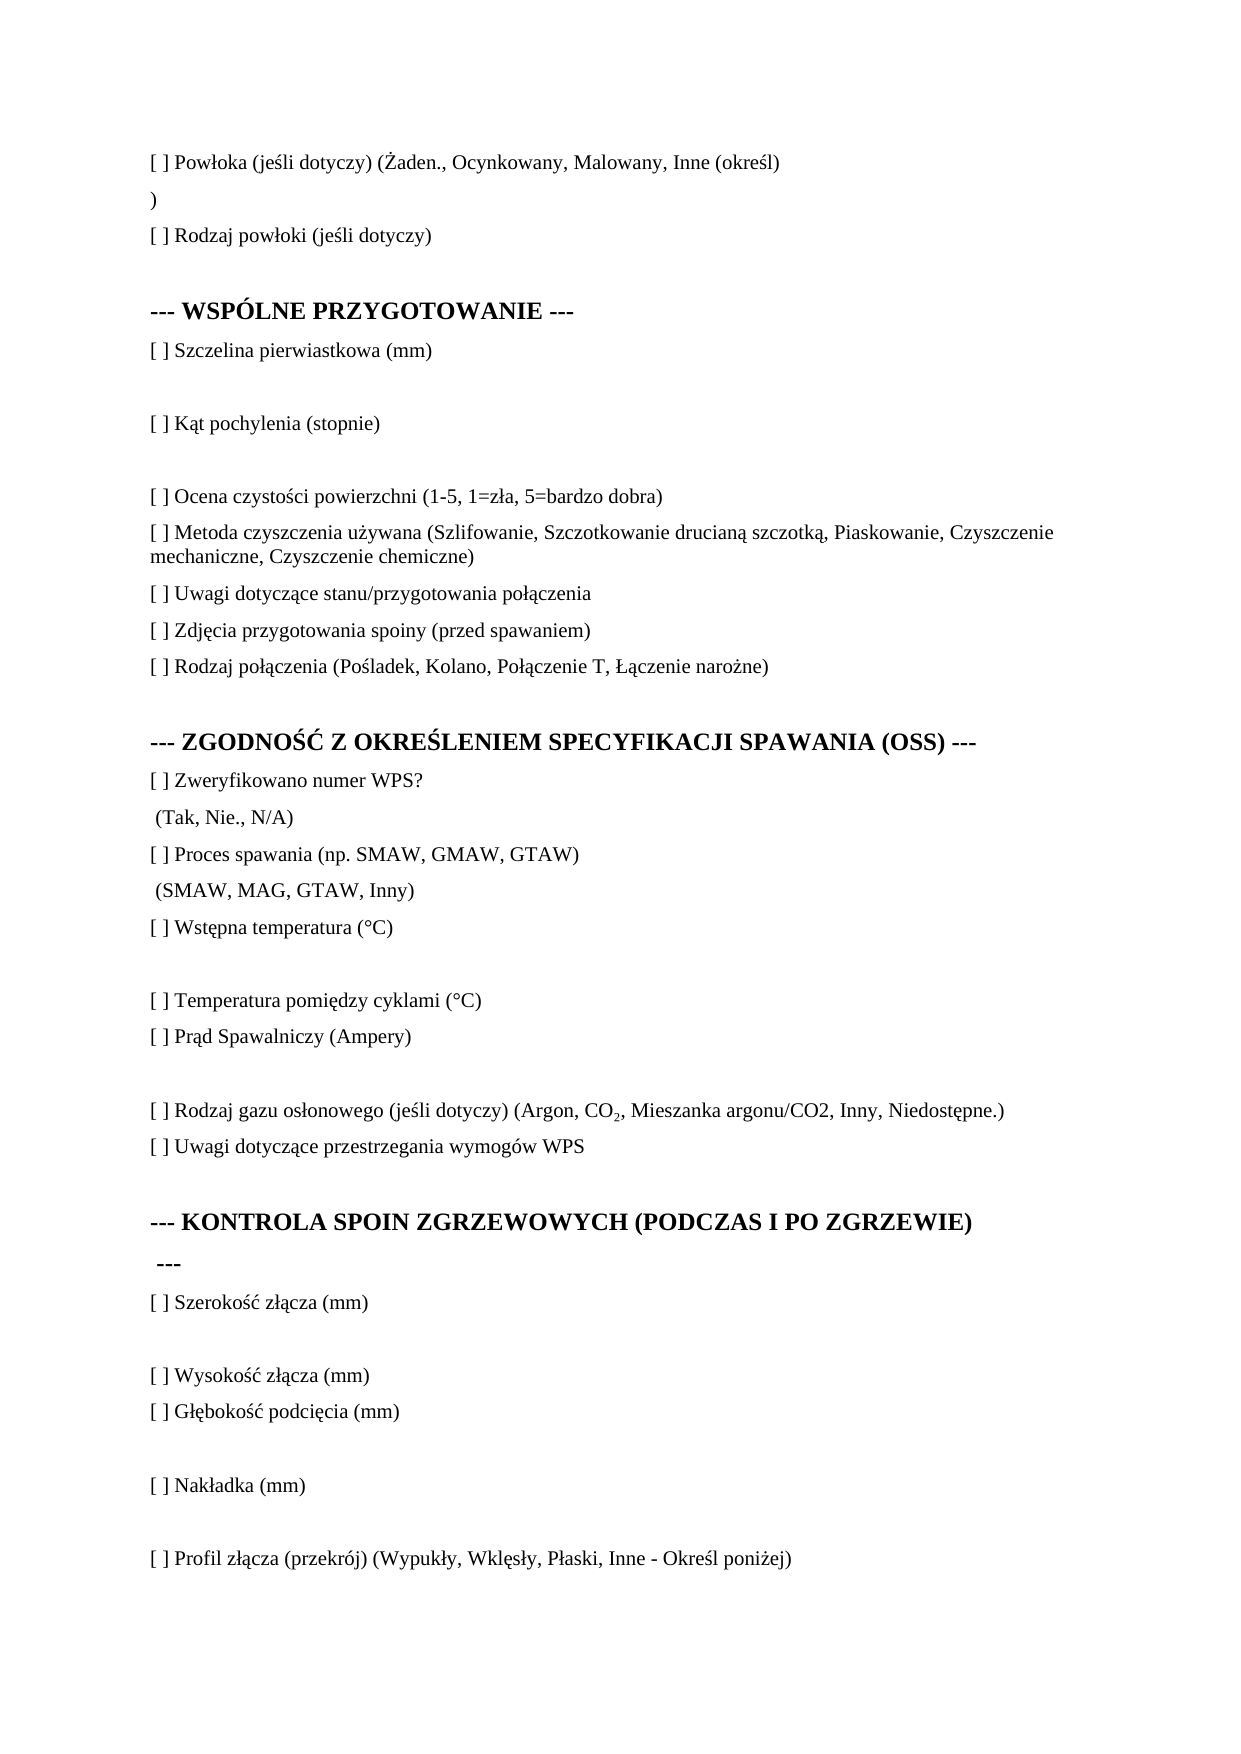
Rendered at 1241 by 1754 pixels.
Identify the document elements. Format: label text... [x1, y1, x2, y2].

text [ ] Kąt pochylenia (stopnie) [150, 411, 1090, 435]
text [ ] Profil złącza (przekrój) (Wypukły, Wklęsły, Płaski, Inne - Określ poniżej) [150, 1546, 1090, 1570]
text [ ] Szczelina pierwiastkowa (mm) [150, 337, 1090, 362]
text [ ] Zdjęcia przygotowania spoiny (przed spawaniem) [150, 617, 1090, 642]
text [ ] Prąd Spawalniczy (Ampery) [150, 1024, 1090, 1048]
text [ ] Ocena czystości powierzchni (1-5, 1=zła, 5=bardzo dobra) [150, 484, 1090, 508]
text [ ] Wysokość złącza (mm) [150, 1363, 1090, 1387]
text [ ] Uwagi dotyczące stanu/przygotowania połączenia [150, 581, 1090, 605]
text [ ] Głębokość podcięcia (mm) [150, 1399, 1090, 1423]
text [ ] Zweryfikowano numer WPS? [150, 768, 1090, 792]
text [ ] Szerokość złącza (mm) [150, 1290, 1090, 1314]
text [ ] Rodzaj powłoki (jeśli dotyczy) [150, 223, 1090, 247]
text --- WSPÓLNE PRZYGOTOWANIE --- [150, 296, 1090, 325]
text [ ] Metoda czyszczenia używana (Szlifowanie, Szczotkowanie drucianą szczotką, Piaskowanie, Czyszczenie mechaniczne, Czyszczenie chemiczne) [150, 520, 1090, 568]
text --- [150, 1248, 1090, 1277]
text [ ] Temperatura pomiędzy cyklami (°C) [150, 988, 1090, 1012]
text --- KONTROLA SPOIN ZGRZEWOWYCH (PODCZAS I PO ZGRZEWIE) [150, 1207, 1090, 1236]
text [ ] Proces spawania (np. SMAW, GMAW, GTAW) [150, 842, 1090, 866]
text (SMAW, MAG, GTAW, Inny) [150, 878, 1090, 902]
text [ ] Powłoka (jeśli dotyczy) (Żaden., Ocynkowany, Malowany, Inne (określ) [150, 150, 1090, 174]
text [ ] Wstępna temperatura (°C) [150, 915, 1090, 939]
text [ ] Rodzaj gazu osłonowego (jeśli dotyczy) (Argon, CO₂, Mieszanka argonu/CO2, Inny, Niedostępne.) [150, 1097, 1090, 1122]
text [ ] Rodzaj połączenia (Pośladek, Kolano, Połączenie T, Łączenie narożne) [150, 654, 1090, 678]
text [ ] Nakładka (mm) [150, 1472, 1090, 1497]
text (Tak, Nie., N/A) [150, 805, 1090, 829]
text --- ZGODNOŚĆ Z OKREŚLENIEM SPECYFIKACJI SPAWANIA (OSS) --- [150, 727, 1090, 756]
text [ ] Uwagi dotyczące przestrzegania wymogów WPS [150, 1134, 1090, 1158]
text ) [150, 187, 1090, 211]
